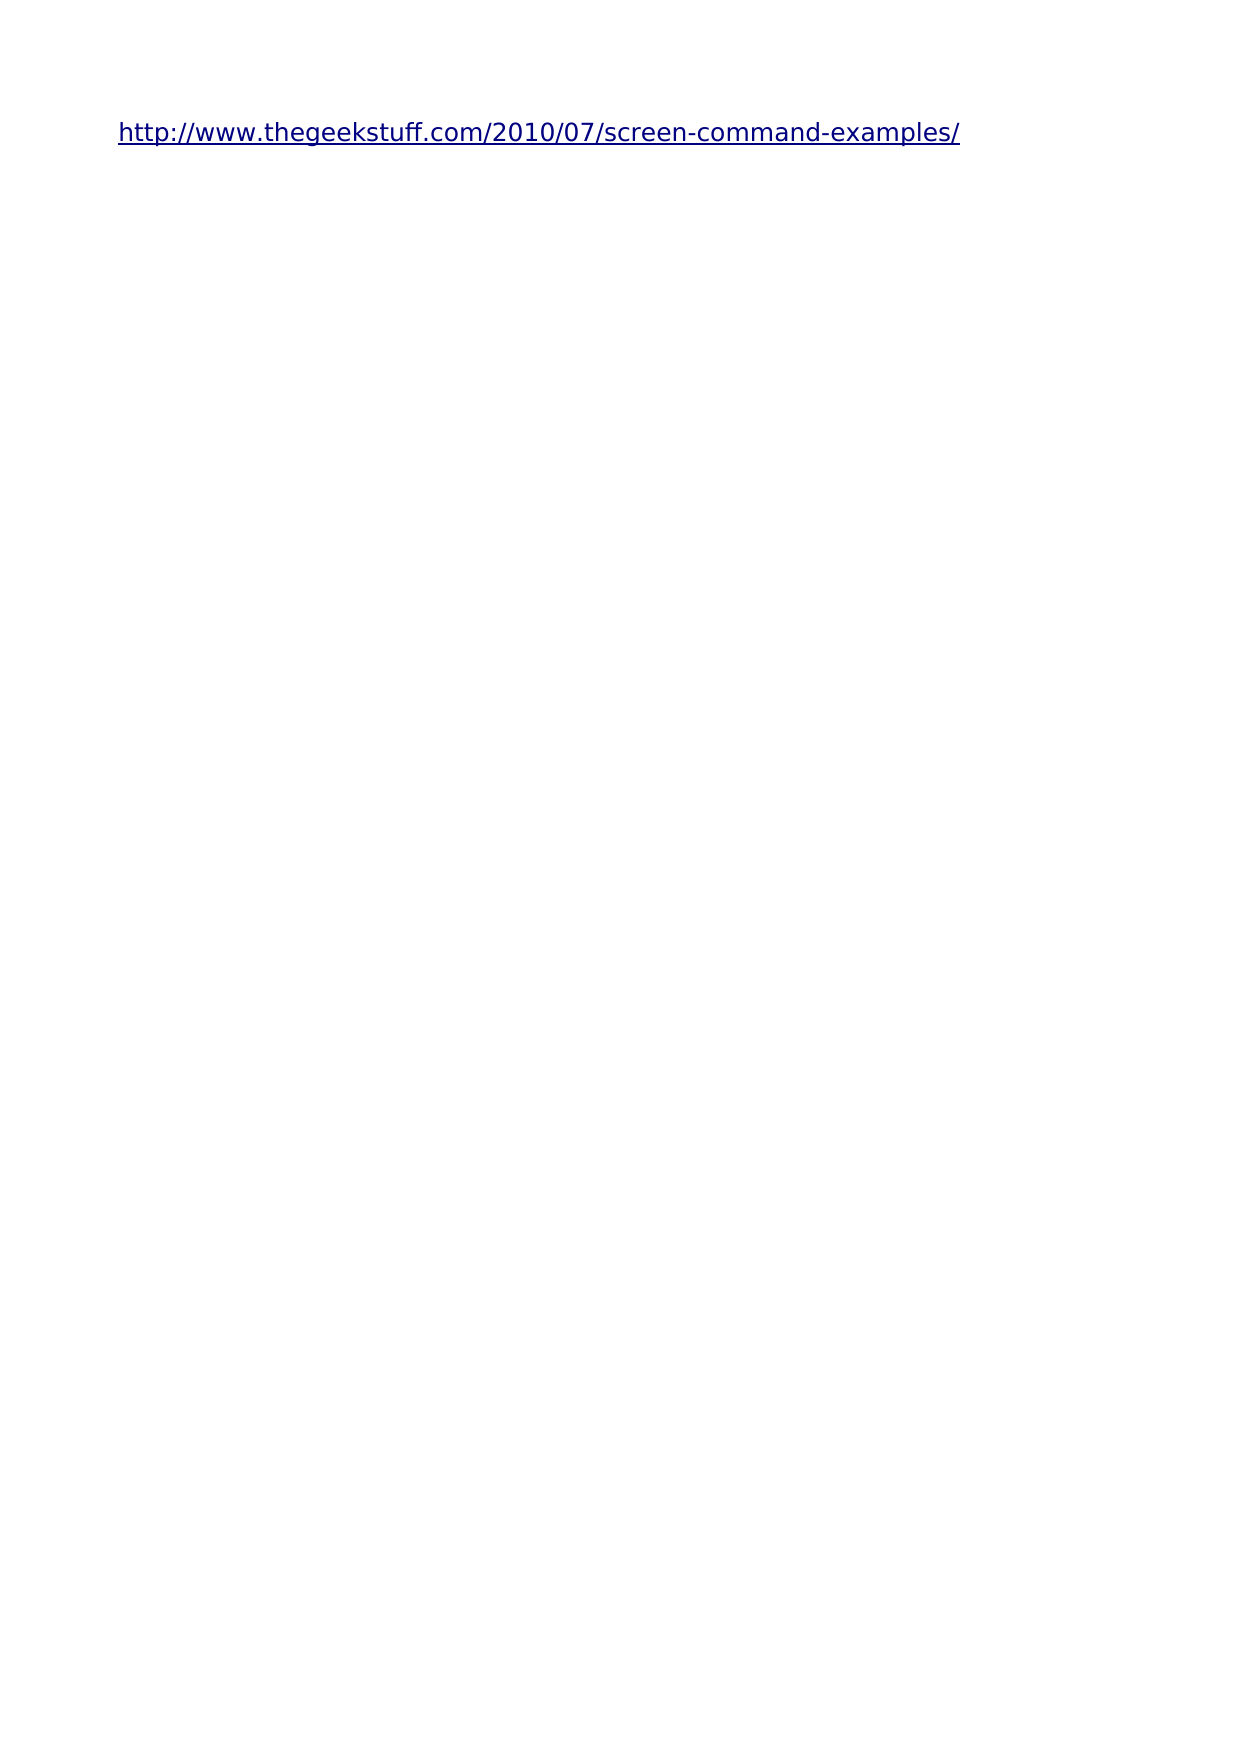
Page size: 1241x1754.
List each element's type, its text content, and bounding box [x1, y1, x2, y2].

text http://www.thegeekstuff.com/2010/07/screen-command-examples/ [118, 118, 1122, 147]
